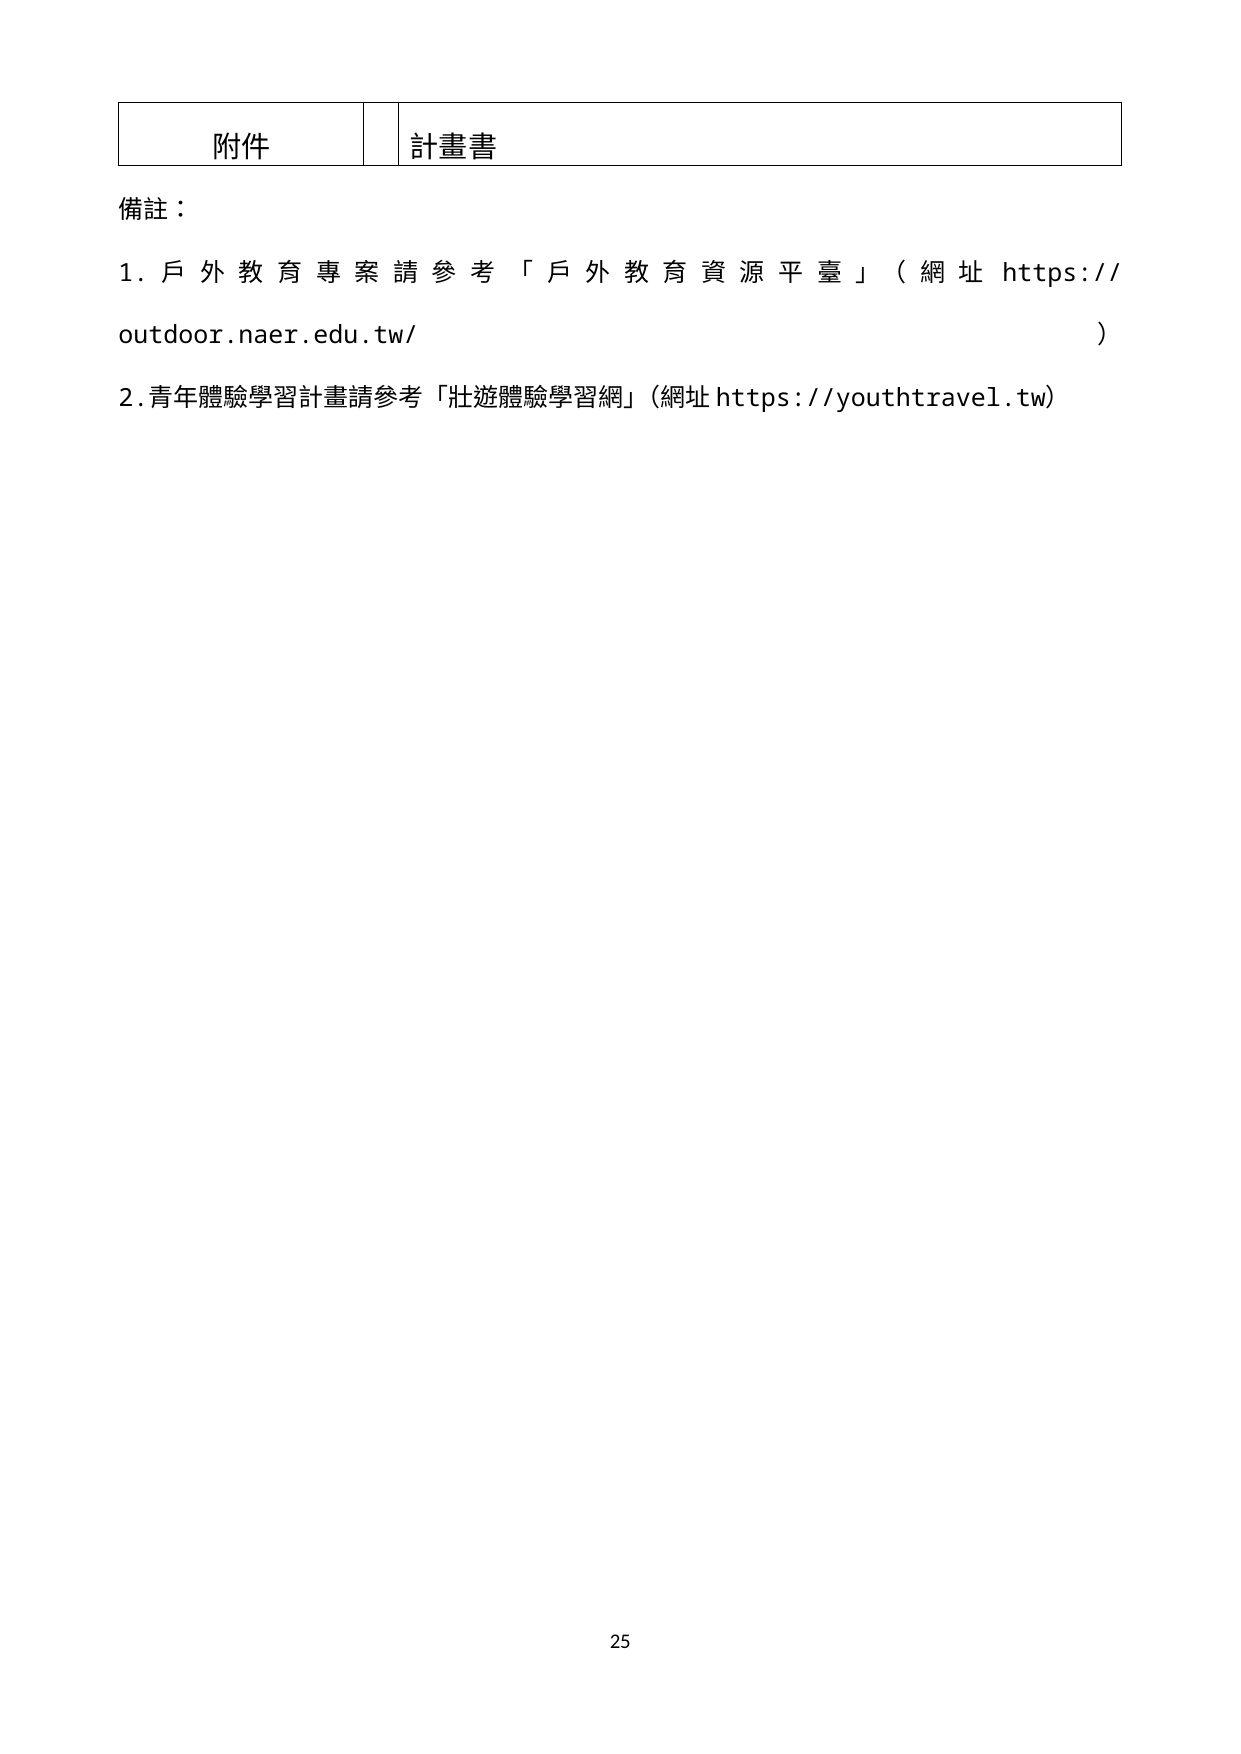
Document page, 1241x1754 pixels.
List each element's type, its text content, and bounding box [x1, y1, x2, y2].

table_cell 附件 [119, 103, 363, 165]
text 備註： [118, 166, 1122, 229]
table_cell [364, 103, 398, 165]
table_cell 計畫書 [399, 103, 1121, 165]
text 1.戶外教育專案請參考「戶外教育資源平臺｣（網址https://outdoor.naer.edu.tw/） 2.青年體驗學習計畫請參考「壯遊體驗學習網｣（網址https://youthtravel.tw） [118, 229, 1122, 416]
